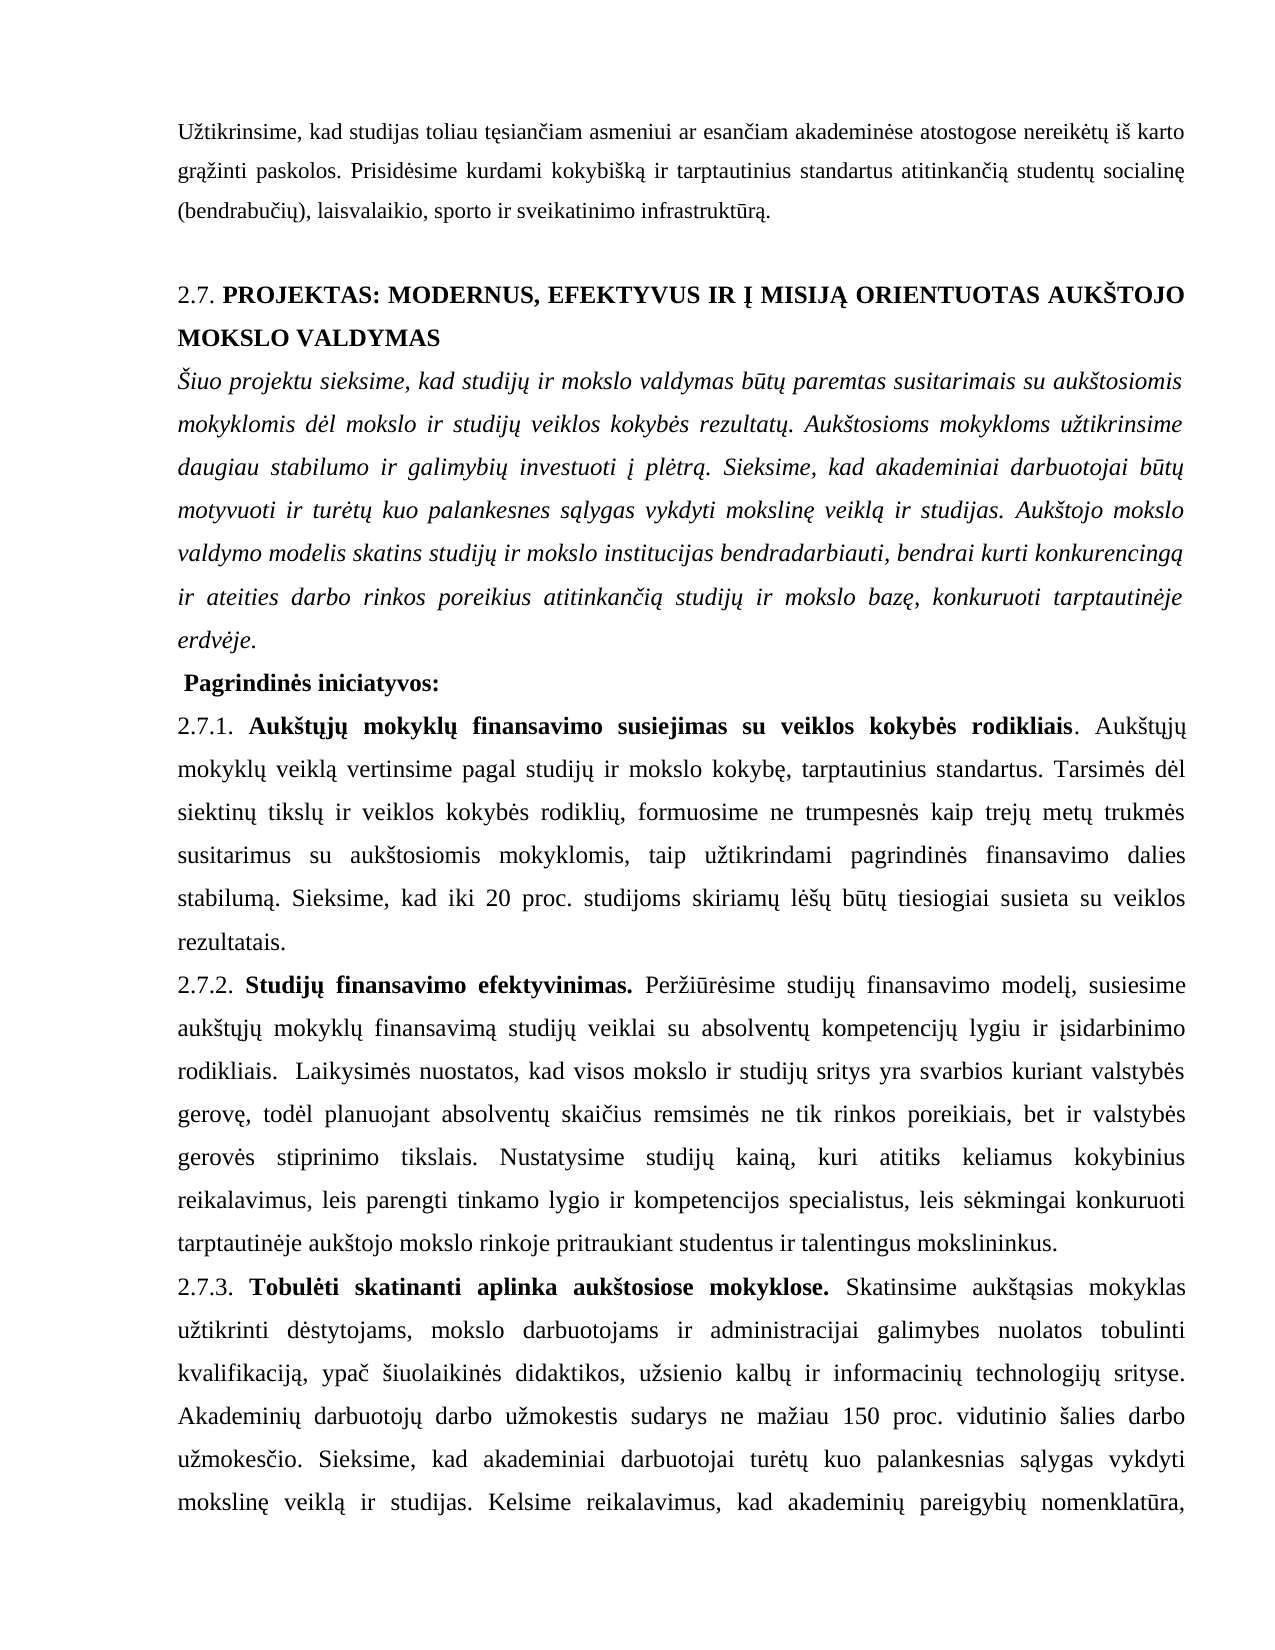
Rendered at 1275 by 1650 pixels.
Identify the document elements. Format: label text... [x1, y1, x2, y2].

text 2.7.1. Aukštųjų mokyklų finansavimo susiejimas su veiklos kokybės rodikliais. Aukštųjų mokyklų veiklą vertinsime pagal studijų ir mokslo kokybę, tarptautinius standartus. Tarsimės dėl siektinų tikslų ir veiklos kokybės rodiklių, formuosime ne trumpesnės kaip trejų metų trukmės susitarimus su aukštosiomis mokyklomis, taip užtikrindami pagrindinės finansavimo dalies stabilumą. Sieksime, kad iki 20 proc. studijoms skiriamų lėšų būtų tiesiogiai susieta su veiklos rezultatais. [177, 711, 1186, 955]
text Šiuo projektu sieksime, kad studijų ir mokslo valdymas būtų paremtas susitarimais su aukštosiomis mokyklomis dėl mokslo ir studijų veiklos kokybės rezultatų. Aukštosioms mokykloms užtikrinsime daugiau stabilumo ir galimybių investuoti į plėtrą. Sieksime, kad akademiniai darbuotojai būtų motyvuoti ir turėtų kuo palankesnes sąlygas vykdyti mokslinę veiklą ir studijas. Aukštojo mokslo valdymo modelis skatins studijų ir mokslo institucijas bendradarbiauti, bendrai kurti konkurencingą ir ateities darbo rinkos poreikius atitinkančią studijų ir mokslo bazę, konkuruoti tarptautinėje erdvėje. [177, 366, 1186, 653]
text Pagrindinės iniciatyvos: [177, 668, 1186, 697]
text 2.7.2. Studijų finansavimo efektyvinimas. Peržiūrėsime studijų finansavimo modelį, susiesime aukštųjų mokyklų finansavimą studijų veiklai su absolventų kompetencijų lygiu ir įsidarbinimo rodikliais. Laikysimės nuostatos, kad visos mokslo ir studijų sritys yra svarbios kuriant valstybės gerovę, todėl planuojant absolventų skaičius remsimės ne tik rinkos poreikiais, bet ir valstybės gerovės stiprinimo tikslais. Nustatysime studijų kainą, kuri atitiks keliamus kokybinius reikalavimus, leis parengti tinkamo lygio ir kompetencijos specialistus, leis sėkmingai konkuruoti tarptautinėje aukštojo mokslo rinkoje pritraukiant studentus ir talentingus mokslininkus. [177, 970, 1186, 1257]
text 2.7.3. Tobulėti skatinanti aplinka aukštosiose mokyklose. Skatinsime aukštąsias mokyklas užtikrinti dėstytojams, mokslo darbuotojams ir administracijai galimybes nuolatos tobulinti kvalifikaciją, ypač šiuolaikinės didaktikos, užsienio kalbų ir informacinių technologijų srityse. Akademinių darbuotojų darbo užmokestis sudarys ne mažiau 150 proc. vidutinio šalies darbo užmokesčio. Sieksime, kad akademiniai darbuotojai turėtų kuo palankesnias sąlygas vykdyti mokslinę veiklą ir studijas. Kelsime reikalavimus, kad akademinių pareigybių nomenklatūra, [177, 1272, 1186, 1516]
text 2.7. PROJEKTAS: MODERNUS, EFEKTYVUS IR Į MISIJĄ ORIENTUOTAS AUKŠTOJO MOKSLO VALDYMAS [177, 280, 1186, 352]
text Užtikrinsime, kad studijas toliau tęsiančiam asmeniui ar esančiam akademinėse atostogose nereikėtų iš karto grąžinti paskolos. Prisidėsime kurdami kokybišką ir tarptautinius standartus atitinkančią studentų socialinę (bendrabučių), laisvalaikio, sporto ir sveikatinimo infrastruktūrą. [177, 118, 1186, 223]
